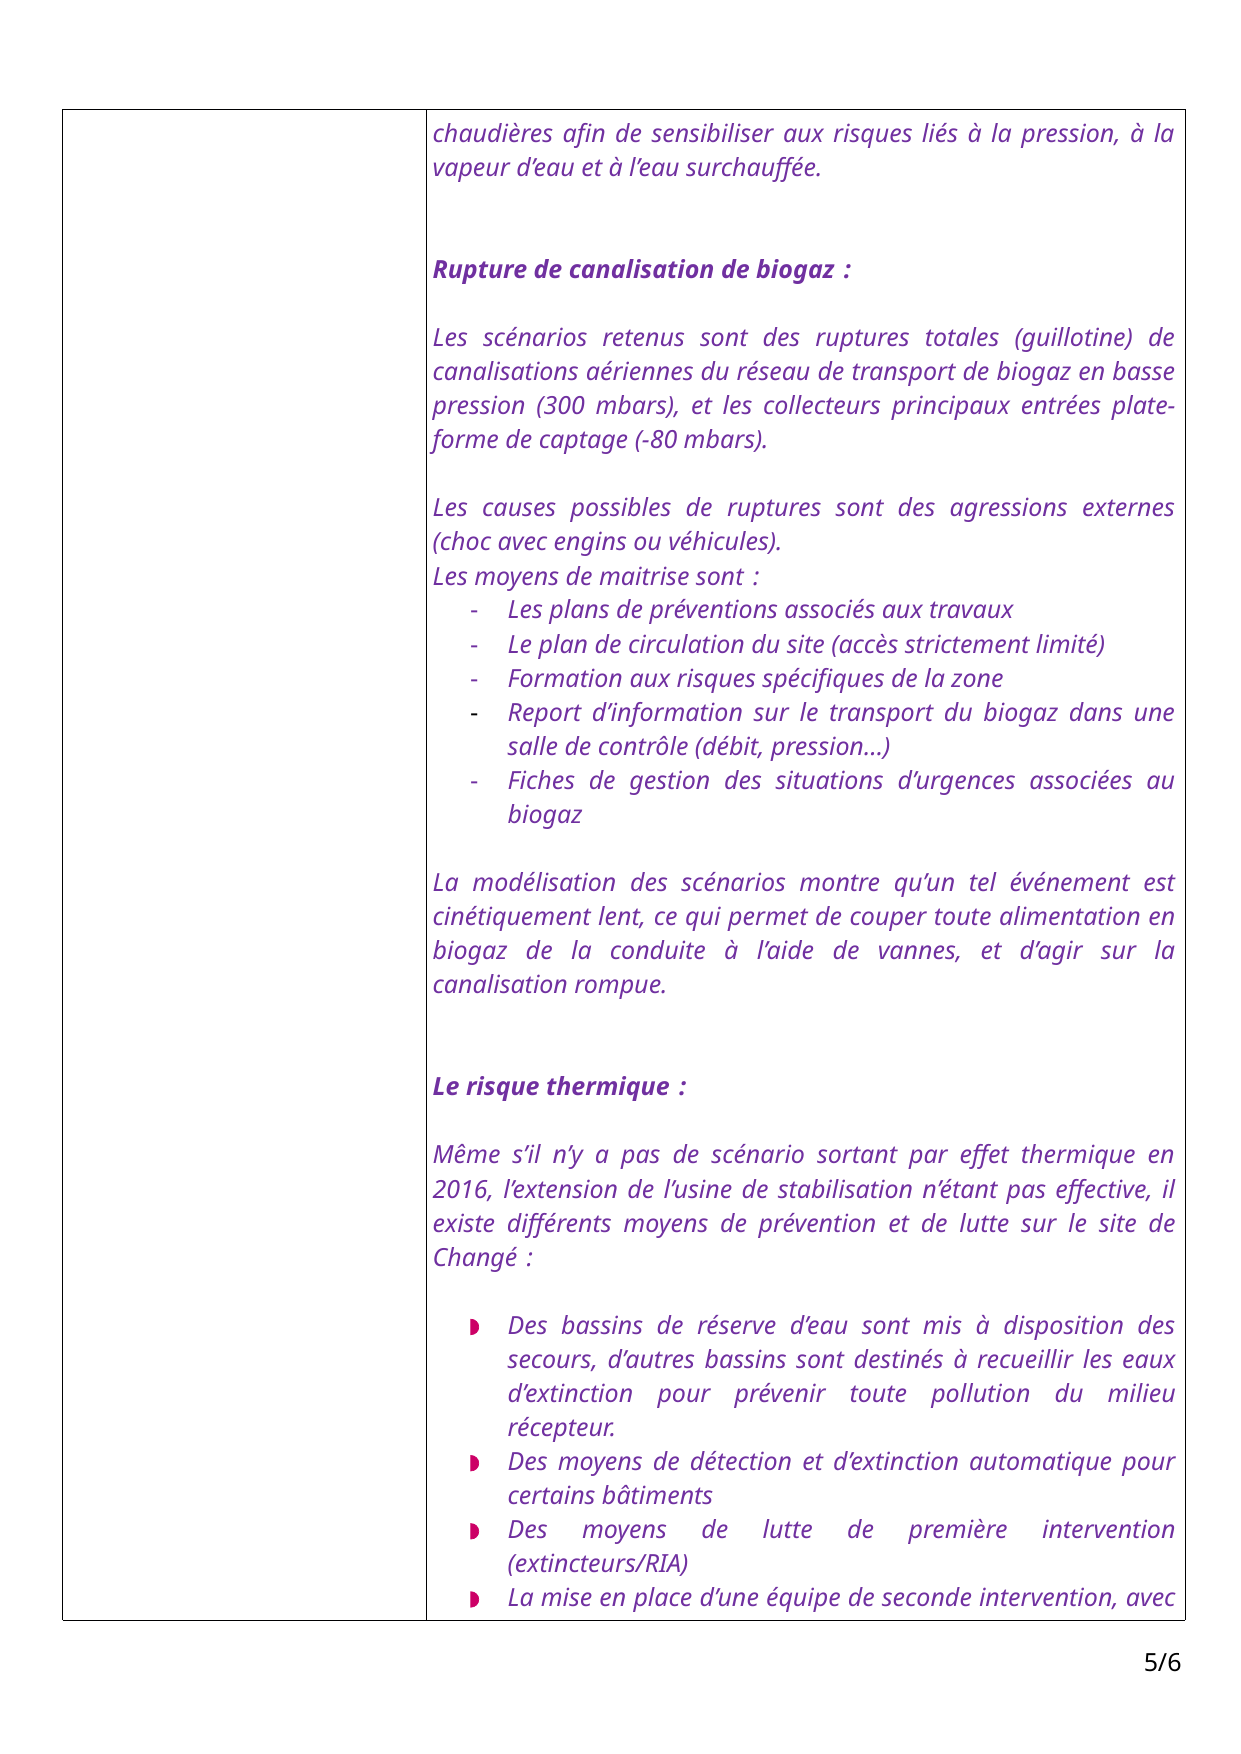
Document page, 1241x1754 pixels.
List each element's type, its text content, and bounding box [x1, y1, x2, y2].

table_header On distingue trois types d’accident potentiel: - L’éclatement chaudière - La rupture de canalisation de biogaz - L’incendie de bâtiment le risque d’éclatement d’équipement sous pression : La montée en pression brutale d’une chaudière vapeur peut être induite par : La fermeture de la vanne d’évacuation de la vapeur, avec un dysfonctionnement simultané de la ou des soupapes de sécurité, La baisse du niveau d’eau dans la chaudière (dénoyage), suivie d’un remplissage rapide sur un corps de chauffe incandescent, (dysfonctionnement des capteurs de niveau d’eau et des soupapes) La prévention des accidents de surpression est assurée par : Les MMR (moyens de maîtrise des risques) Le suivi des équipements sous pression La formation à la conduite des chaudières, dispensée par un organisme extérieur et renouvelée tous les 5 ans. Il y a 3 types de Moyen de Maitrise des Risques sur les chaudières : Des capteurs de pression (capteur analogique et pressostats) Des capteurs de niveau (niveau analogique et capteur de sécurité tout ou rien, et indicateurs visuels de niveau) Des soupapes de sécurité Les chaudières et tous les équipements connexes sous pression sont également suivis dans le cadre réglementaire des équipements sous pression. Les chaudières sont pilotées avec le principe de présence permanente (une personne présente 24h/24h), incluant des rondes obligatoires. Enfin, une formation par un organisme extérieur habilité est effectuée pour l’ensemble du personnel de conduite des chaudières afin de sensibiliser aux risques liés à la pression, à la vapeur d’eau et à l’eau surchauffée. Rupture de canalisation de biogaz : Les scénarios retenus sont des ruptures totales (guillotine) de canalisations aériennes du réseau de transport de biogaz en basse pression (300 mbars), et les collecteurs principaux entrées plate-forme de captage (-80 mbars). Les causes possibles de ruptures sont des agressions externes (choc avec engins ou véhicules). Les moyens de maitrise sont : Les plans de préventions associés aux travaux Le plan de circulation du site (accès strictement limité) Formation aux risques spécifiques de la zone Report d’information sur le transport du biogaz dans une salle de contrôle (débit, pression…) Fiches de gestion des situations d’urgences associées au biogaz La modélisation des scénarios montre qu’un tel événement est cinétiquement lent, ce qui permet de couper toute alimentation en biogaz de la conduite à l’aide de vannes, et d’agir sur la canalisation rompue. Le risque thermique : Même s’il n’y a pas de scénario sortant par effet thermique en 2016, l’extension de l’usine de stabilisation n’étant pas effective, il existe différents moyens de prévention et de lutte sur le site de Changé : Des bassins de réserve d’eau sont mis à disposition des secours, d’autres bassins sont destinés à recueillir les eaux d’extinction pour prévenir toute pollution du milieu récepteur. Des moyens de détection et d’extinction automatique pour certains bâtiments Des moyens de lutte de première intervention (extincteurs/RIA) La mise en place d’une équipe de seconde intervention, avec les moyens adaptés (14 personnes dont 2 pompiers volontaires) Elaboration d’un Plan d’Etablissement Répertorié avec le SDIS Des fiches de gestion des situations d’urgence associées à un départ de feu Des permis de feu Plus globalement, le site a mis en œuvre un Système de Gestion de la Sécurité (SGS) qui inclus le déploiement d’un Plan d’Opération Interne précisant l’organisation des moyens d’intervention internes en cas d’événement. [427, 110, 1185, 1620]
table_header [63, 110, 426, 1620]
